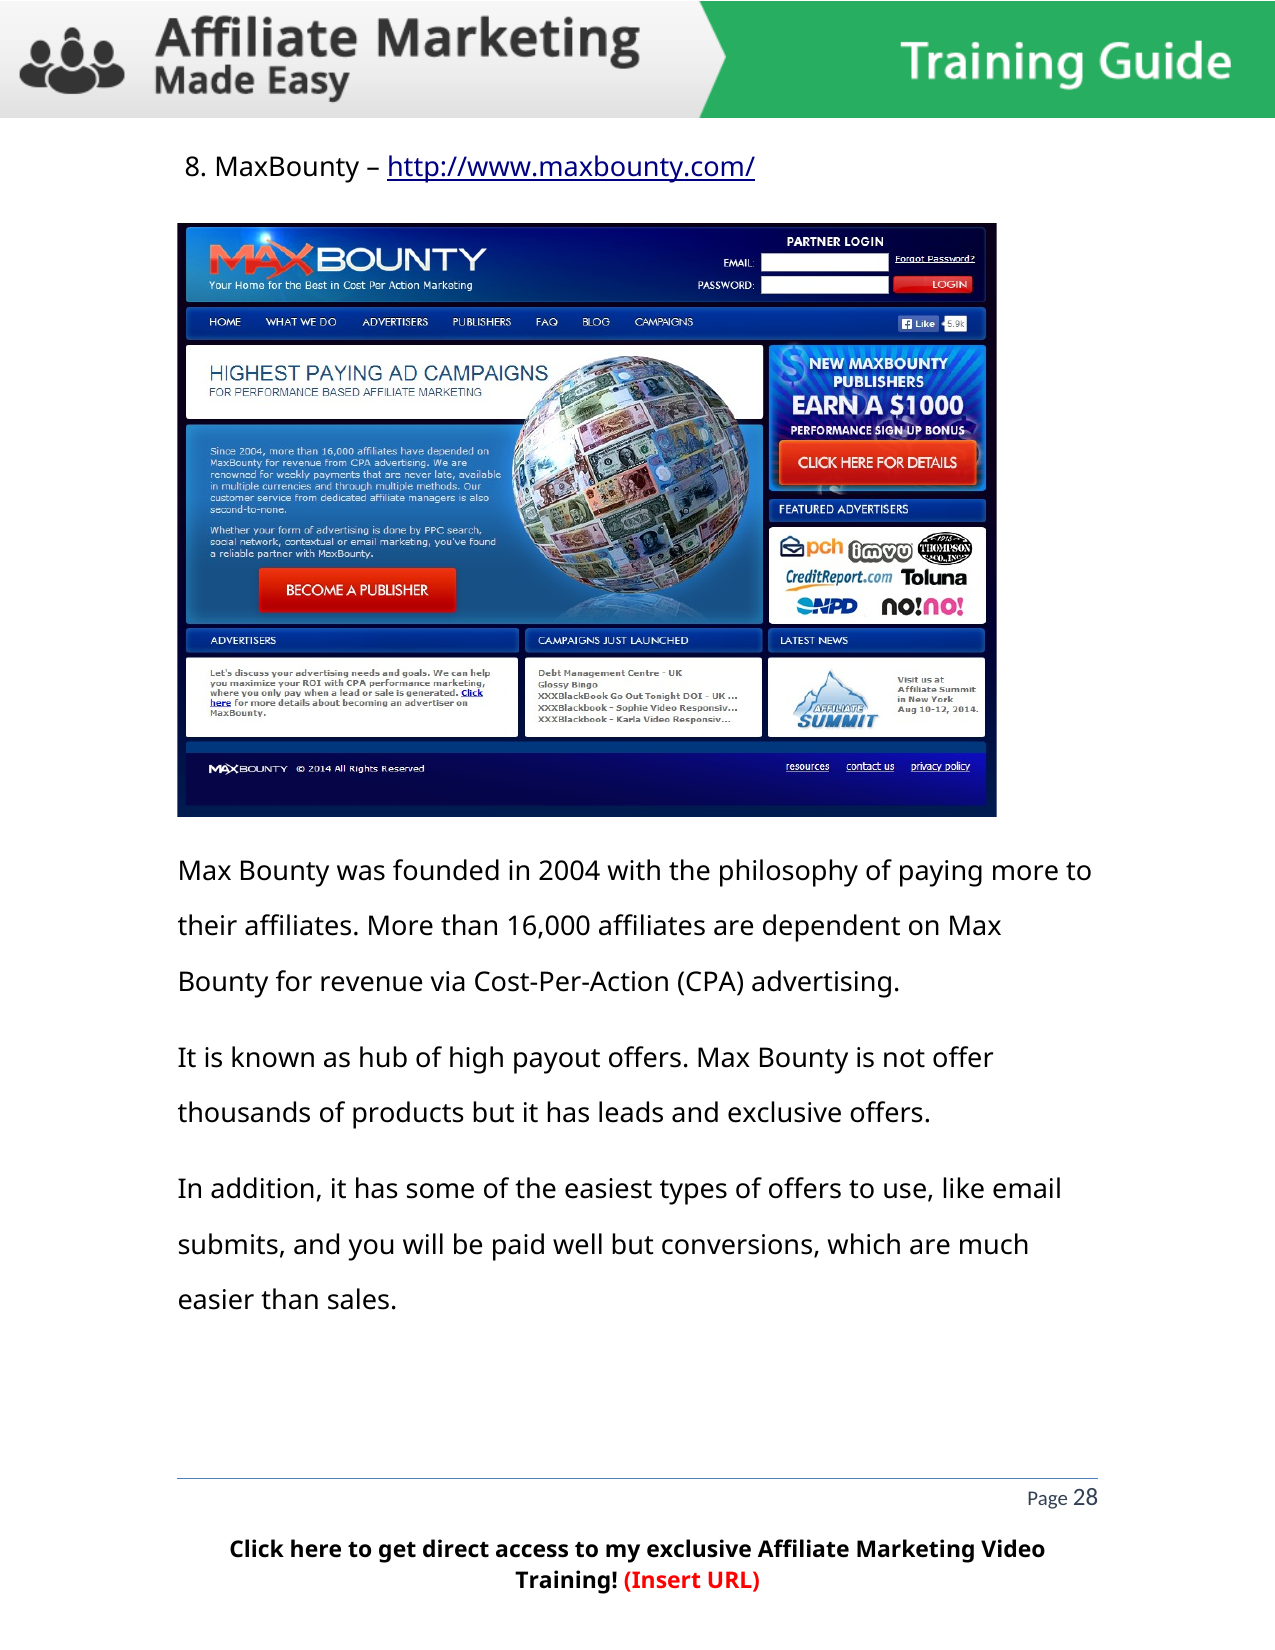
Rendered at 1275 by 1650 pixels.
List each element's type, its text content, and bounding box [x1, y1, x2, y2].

text In addition, it has some of the easiest types of offers to use, like email submits, and you will be paid well but conversions, which are much easier than sales. [177, 1170, 1098, 1317]
text 8. MaxBounty – http://www.maxbounty.com/ [177, 148, 1098, 184]
text It is known as hub of high payout offers. Max Bounty is not offer thousands of products but it has leads and exclusive offers. [177, 1038, 1098, 1131]
text Max Bounty was founded in 2004 with the philosophy of paying more to their affiliates. More than 16,000 affiliates are dependent on Max Bounty for revenue via Cost-Per-Action (CPA) advertising. [177, 852, 1098, 999]
